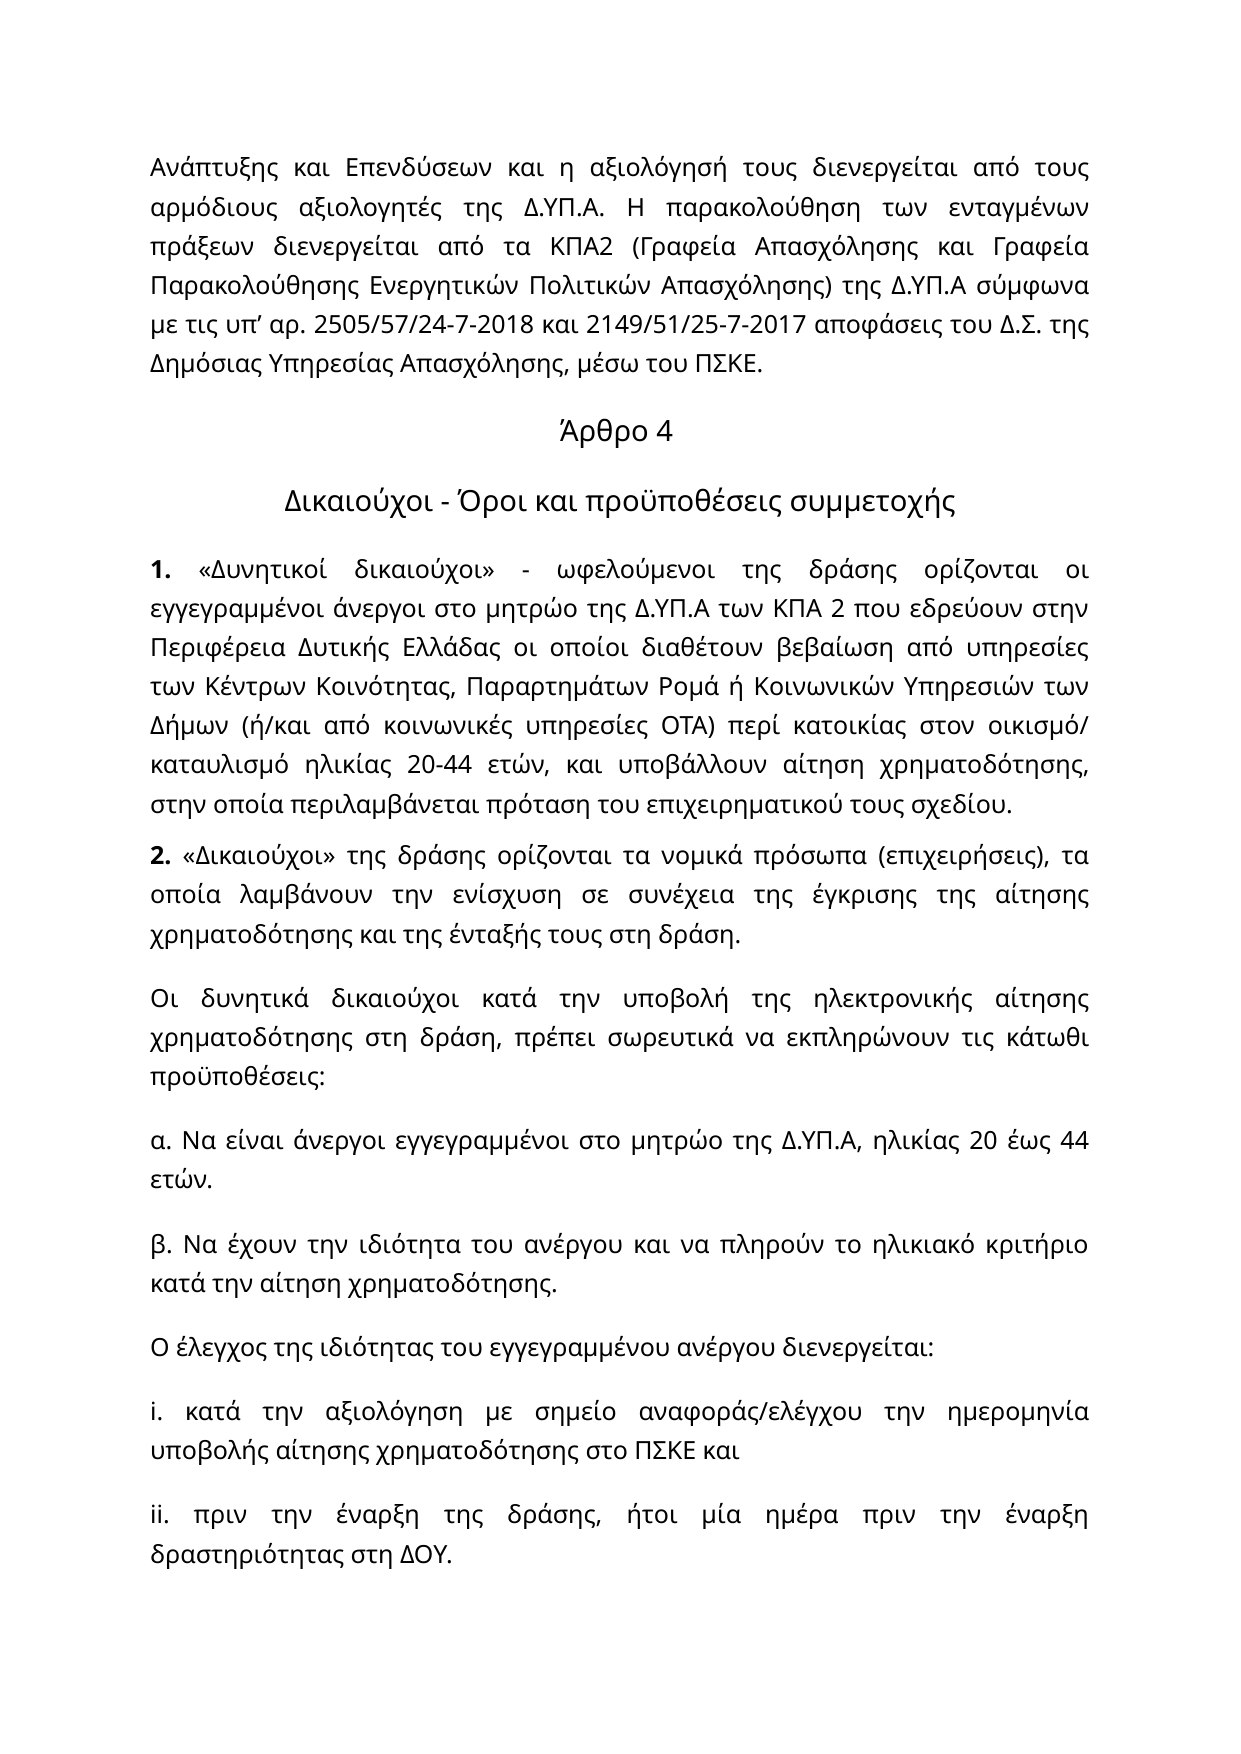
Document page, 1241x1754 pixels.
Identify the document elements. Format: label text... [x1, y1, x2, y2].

text 2. «Δικαιούχοι» της δράσης ορίζονται τα νομικά πρόσωπα (επιχειρήσεις), τα οποία λαμβάνουν την ενίσχυση σε συνέχεια της έγκρισης της αίτησης χρηματοδότησης και της ένταξής τους στη δράση. [150, 838, 1090, 950]
text ii. πριν την έναρξη της δράσης, ήτοι μία ημέρα πριν την έναρξη δραστηριότητας στη ΔΟΥ. [150, 1497, 1090, 1570]
text Ο έλεγχος της ιδιότητας του εγγεγραμμένου ανέργου διενεργείται: [150, 1329, 1090, 1364]
text Ανάπτυξης και Επενδύσεων και η αξιολόγησή τους διενεργείται από τους αρμόδιους αξιολογητές της Δ.ΥΠ.Α. Η παρακολούθηση των ενταγμένων πράξεων διενεργείται από τα ΚΠΑ2 (Γραφεία Απασχόλησης και Γραφεία Παρακολούθησης Ενεργητικών Πολιτικών Απασχόλησης) της Δ.ΥΠ.Α σύμφωνα με τις υπ’ αρ. 2505/57/24-7-2018 και 2149/51/25-7-2017 αποφάσεις του Δ.Σ. της Δημόσιας Υπηρεσίας Απασχόλησης, μέσω του ΠΣΚΕ. [150, 150, 1090, 380]
subtitle Δικαιούχοι - Όροι και προϋποθέσεις συμμετοχής [150, 481, 1090, 520]
text i. κατά την αξιολόγηση με σημείο αναφοράς/ελέγχου την ημερομηνία υποβολής αίτησης χρηματοδότησης στο ΠΣΚΕ και [150, 1394, 1090, 1467]
text Οι δυνητικά δικαιούχοι κατά την υποβολή της ηλεκτρονικής αίτησης χρηματοδότησης στη δράση, πρέπει σωρευτικά να εκπληρώνουν τις κάτωθι προϋποθέσεις: [150, 980, 1090, 1093]
subtitle Άρθρο 4 [150, 410, 1090, 450]
text α. Να είναι άνεργοι εγγεγραμμένοι στο μητρώο της Δ.ΥΠ.Α, ηλικίας 20 έως 44 ετών. [150, 1123, 1090, 1196]
text 1. «Δυνητικοί δικαιούχοι» - ωφελούμενοι της δράσης ορίζονται οι εγγεγραμμένοι άνεργοι στο μητρώο της Δ.ΥΠ.Α των ΚΠΑ 2 που εδρεύουν στην Περιφέρεια Δυτικής Ελλάδας οι οποίοι διαθέτουν βεβαίωση από υπηρεσίες των Κέντρων Κοινότητας, Παραρτημάτων Ρομά ή Κοινωνικών Υπηρεσιών των Δήμων (ή/και από κοινωνικές υπηρεσίες ΟΤΑ) περί κατοικίας στον οικισμό/ καταυλισμό ηλικίας 20-44 ετών, και υποβάλλουν αίτηση χρηματοδότησης, στην οποία περιλαμβάνεται πρόταση του επιχειρηματικού τους σχεδίου. [150, 551, 1090, 820]
text β. Να έχουν την ιδιότητα του ανέργου και να πληρούν το ηλικιακό κριτήριο κατά την αίτηση χρηματοδότησης. [150, 1226, 1090, 1299]
